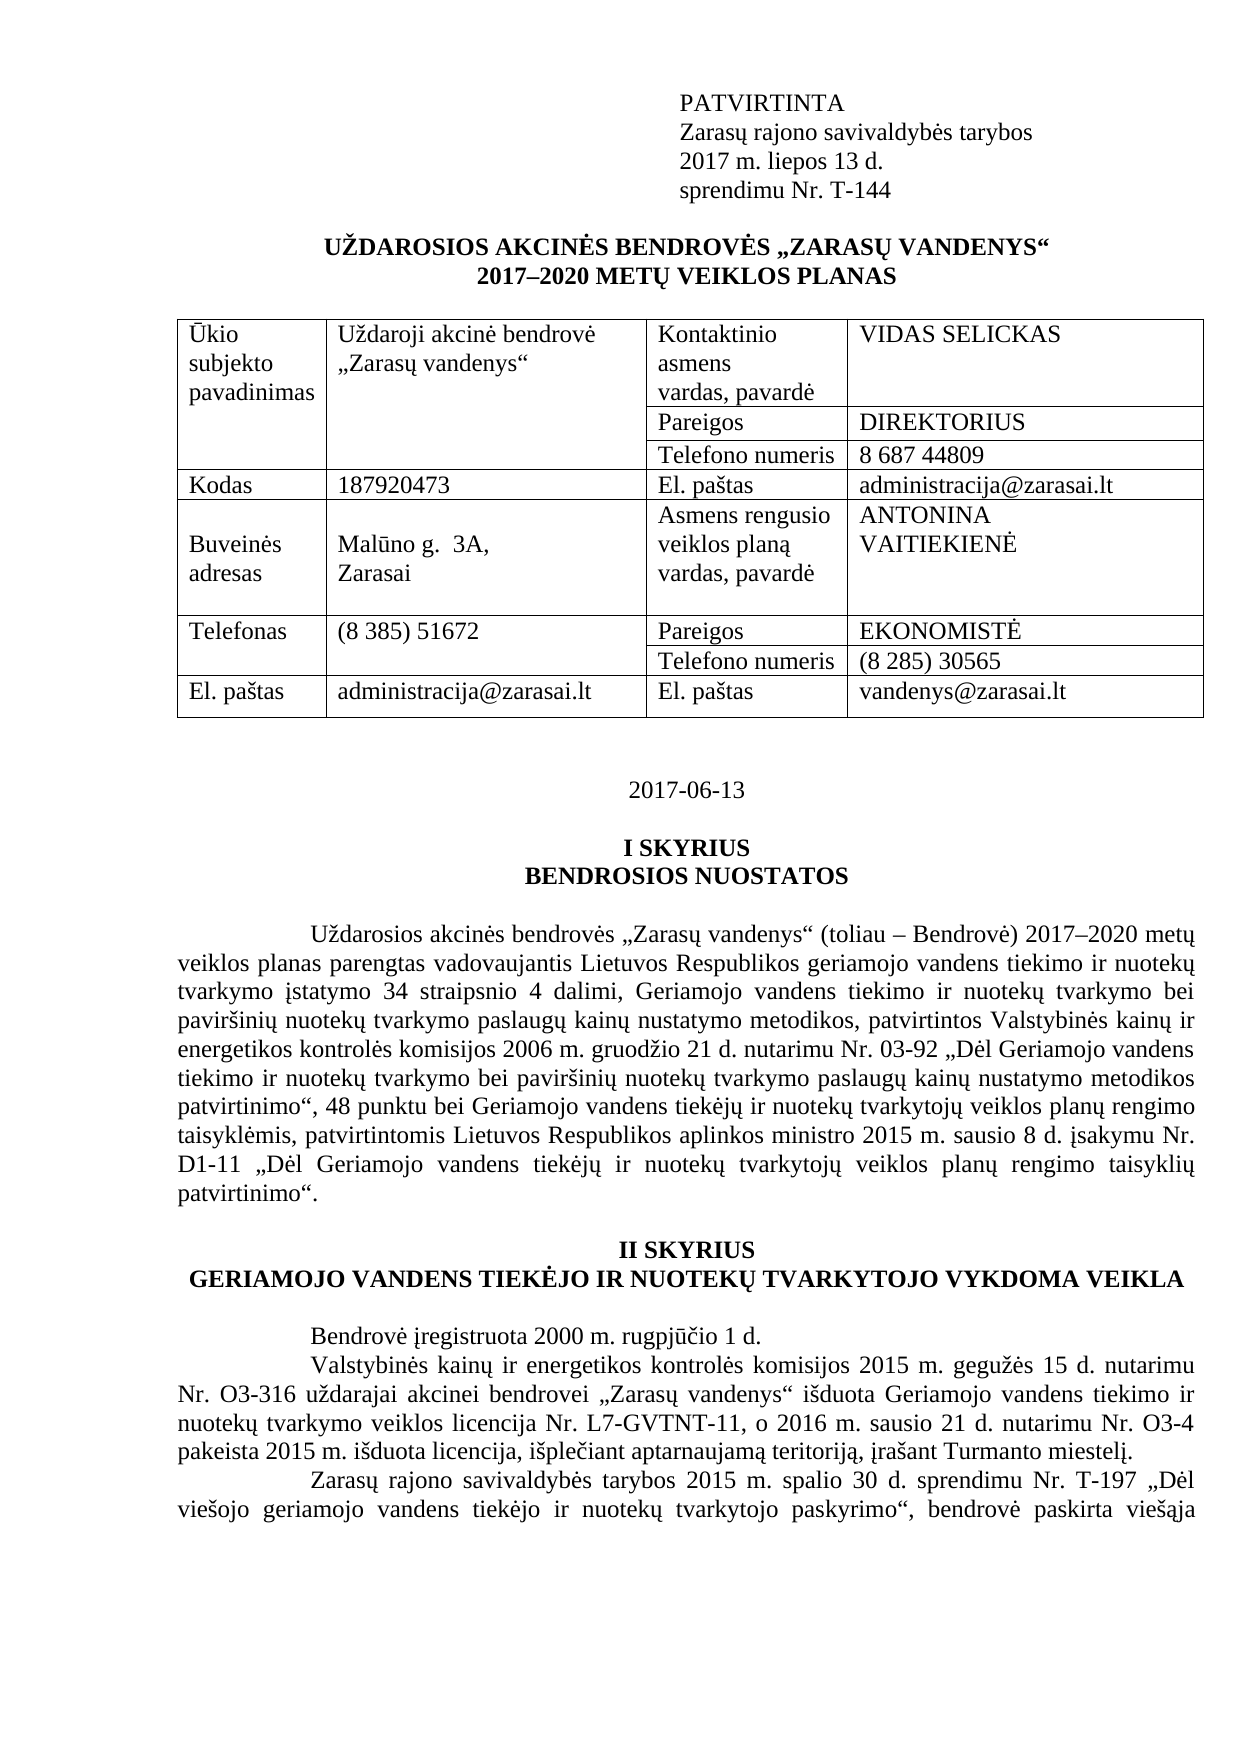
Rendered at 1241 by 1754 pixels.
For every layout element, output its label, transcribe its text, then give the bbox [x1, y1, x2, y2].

table_header Kontaktinio asmens vardas, pavardė [647, 320, 847, 406]
table_cell vandenys@zarasai.lt [848, 676, 1203, 717]
text 2017–2020 METŲ VEIKLOS PLANAS [177, 261, 1196, 290]
table_cell DIREKTORIUS [848, 407, 1203, 439]
text II SKYRIUS [177, 1235, 1196, 1264]
table_cell 8 687 44809 [848, 441, 1203, 469]
table_cell Telefonas [178, 616, 326, 675]
table_cell El. paštas [647, 676, 847, 717]
table_cell Kodas [178, 470, 326, 499]
table_cell Telefono numeris [647, 441, 847, 469]
table_cell (8 385) 51672 [327, 616, 646, 675]
table_header Ūkio subjekto pavadinimas [178, 320, 326, 469]
table_cell Telefono numeris [647, 646, 847, 675]
table_cell ANTONINA VAITIEKIENĖ [848, 500, 1203, 615]
text 2017 m. liepos 13 d. [679, 146, 1196, 175]
text Uždarosios akcinės bendrovės „Zarasų vandenys“ (toliau – Bendrovė) 2017–2020 metų veiklos planas parengtas vadovaujantis Lietuvos Respublikos geriamojo vandens tiekimo ir nuotekų tvarkymo įstatymo 34 straipsnio 4 dalimi, Geriamojo vandens tiekimo ir nuotekų tvarkymo bei paviršinių nuotekų tvarkymo paslaugų kainų nustatymo metodikos, patvirtintos Valstybinės kainų ir energetikos kontrolės komisijos 2006 m. gruodžio 21 d. nutarimu Nr. 03-92 „Dėl Geriamojo vandens tiekimo ir nuotekų tvarkymo bei paviršinių nuotekų tvarkymo paslaugų kainų nustatymo metodikos patvirtinimo“, 48 punktu bei Geriamojo vandens tiekėjų ir nuotekų tvarkytojų veiklos planų rengimo taisyklėmis, patvirtintomis Lietuvos Respublikos aplinkos ministro 2015 m. sausio 8 d. įsakymu Nr. D1-11 „Dėl Geriamojo vandens tiekėjų ir nuotekų tvarkytojų veiklos planų rengimo taisyklių patvirtinimo“. [177, 919, 1196, 1206]
table_cell (8 285) 30565 [848, 646, 1203, 675]
text PATVIRTINTA [679, 88, 1196, 117]
table_cell EKONOMISTĖ [848, 616, 1203, 645]
text Zarasų rajono savivaldybės tarybos [679, 117, 1196, 146]
text Zarasų rajono savivaldybės tarybos 2015 m. spalio 30 d. sprendimu Nr. T-197 „Dėl viešojo geriamojo vandens tiekėjo ir nuotekų tvarkytojo paskyrimo“, bendrovė paskirta viešąja [177, 1465, 1196, 1523]
table_cell administracija@zarasai.lt [327, 676, 646, 717]
table_cell Asmens rengusio veiklos planą vardas, pavardė [647, 500, 847, 615]
table_cell El. paštas [647, 470, 847, 499]
text Bendrovė įregistruota 2000 m. rugpjūčio 1 d. [177, 1321, 1196, 1350]
table_header Uždaroji akcinė bendrovė „Zarasų vandenys“ [327, 320, 646, 469]
text sprendimu Nr. T-144 [679, 175, 1196, 203]
table_header VIDAS SELICKAS [848, 320, 1203, 406]
table_cell El. paštas [178, 676, 326, 717]
text I SKYRIUS [177, 833, 1196, 861]
table_cell Pareigos [647, 407, 847, 439]
text Valstybinės kainų ir energetikos kontrolės komisijos 2015 m. gegužės 15 d. nutarimu Nr. O3-316 uždarajai akcinei bendrovei „Zarasų vandenys“ išduota Geriamojo vandens tiekimo ir nuotekų tvarkymo veiklos licencija Nr. L7-GVTNT-11, o 2016 m. sausio 21 d. nutarimu Nr. O3-4 pakeista 2015 m. išduota licencija, išplečiant aptarnaujamą teritoriją, įrašant Turmanto miestelį. [177, 1350, 1196, 1465]
text 2017-06-13 [177, 775, 1196, 804]
text UŽDAROSIOS AKCINĖS BENDROVĖS „ZARASŲ VANDENYS“ [177, 232, 1196, 261]
table_cell Buveinės adresas [178, 500, 326, 615]
text GERIAMOJO VANDENS TIEKĖJO IR NUOTEKŲ TVARKYTOJO VYKDOMA VEIKLA [177, 1264, 1196, 1293]
table_cell Malūno g. 3A, Zarasai [327, 500, 646, 615]
table_cell administracija@zarasai.lt [848, 470, 1203, 499]
text BENDROSIOS NUOSTATOS [177, 861, 1196, 890]
table_cell Pareigos [647, 616, 847, 645]
table_cell 187920473 [327, 470, 646, 499]
